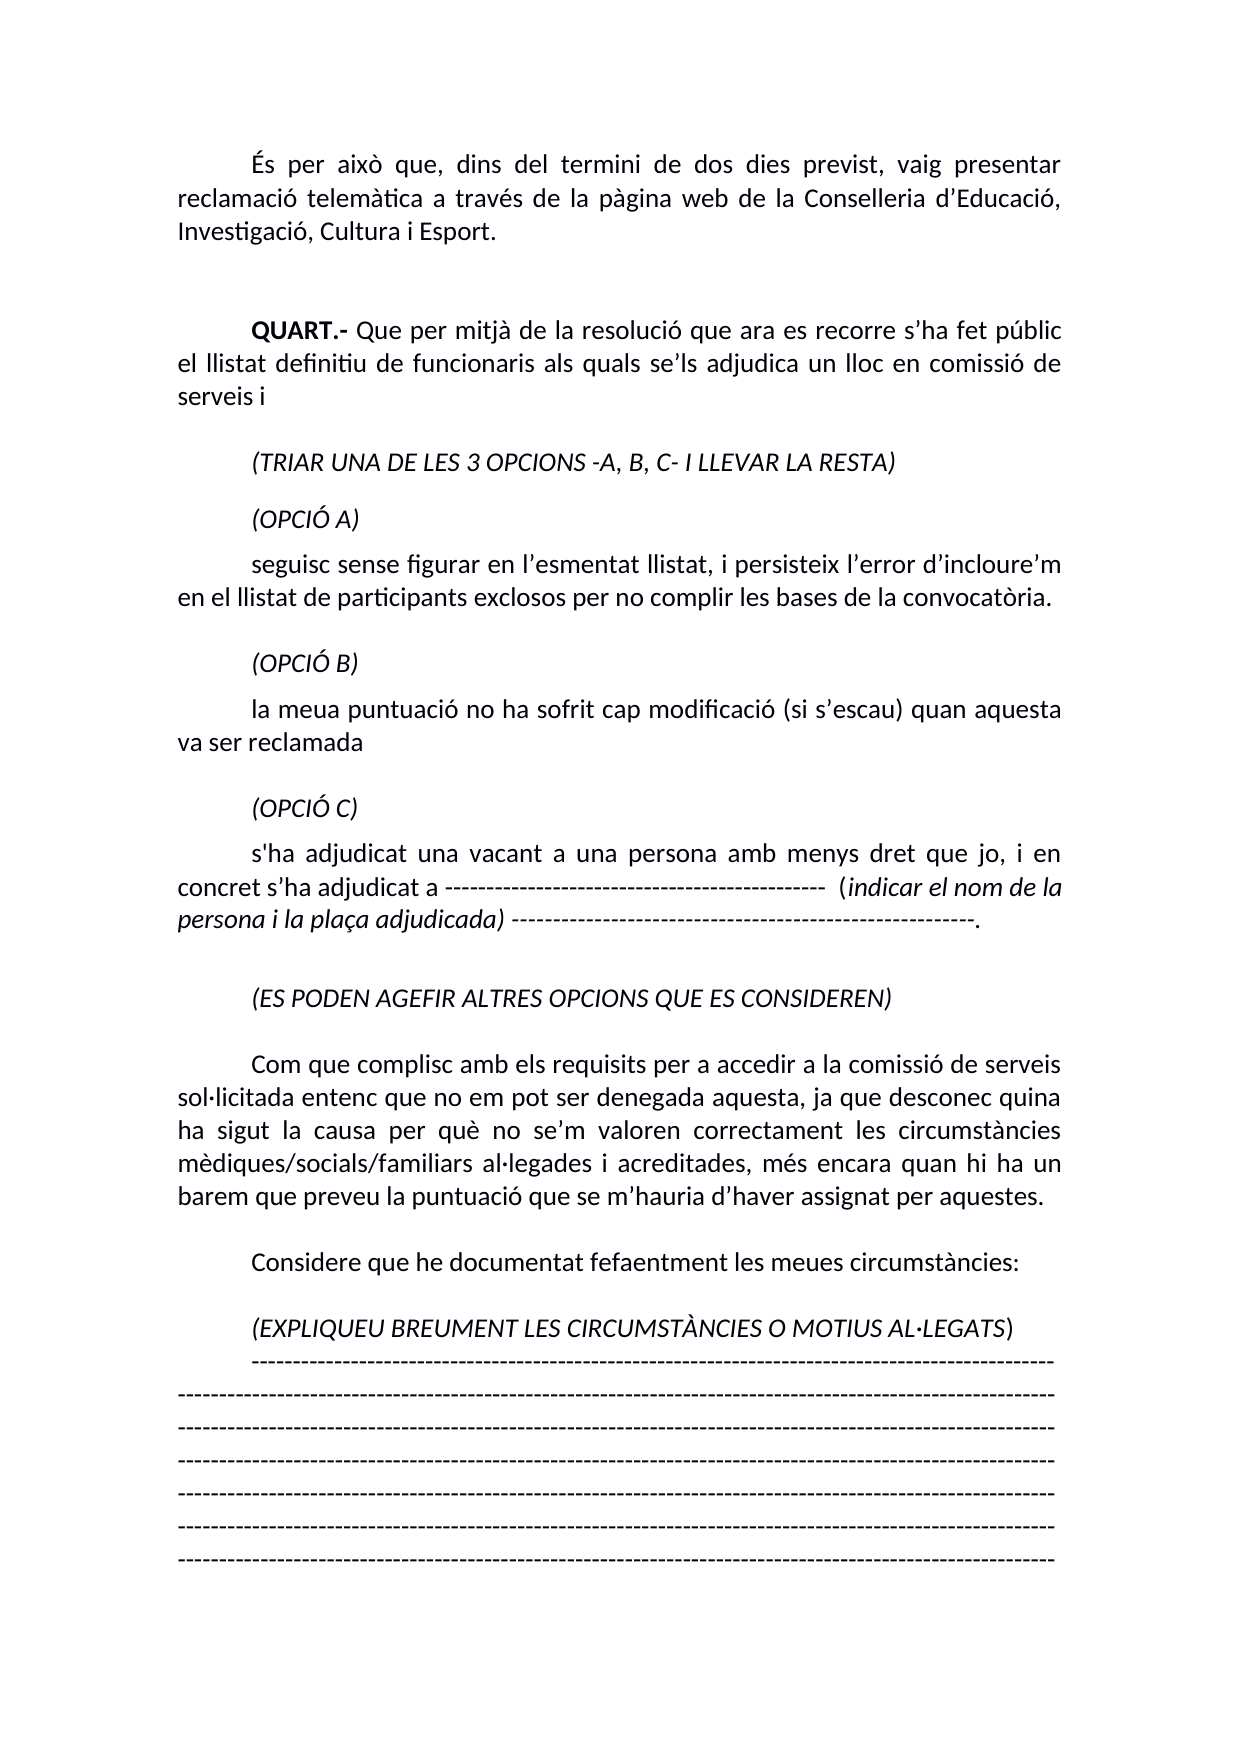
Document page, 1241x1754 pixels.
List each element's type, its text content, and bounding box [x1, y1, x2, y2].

text Com que complisc amb els requisits per a accedir a la comissió de serveis sol·licitada entenc que no em pot ser denegada aquesta, ja que desconec quina ha sigut la causa per què no se’m valoren correctament les circumstàncies mèdiques/socials/familiars al·legades i acreditades, més encara quan hi ha un barem que preveu la puntuació que se m’hauria d’haver assignat per aquestes. [177, 1047, 1063, 1212]
text (TRIAR UNA DE LES 3 OPCIONS -A, B, C- I LLEVAR LA RESTA) [177, 445, 1063, 478]
text És per això que, dins del termini de dos dies previst, vaig presentar reclamació telemàtica a través de la pàgina web de la Conselleria d’Educació, Investigació, Cultura i Esport. [177, 148, 1063, 247]
text (OPCIÓ A) [177, 502, 1063, 535]
text (EXPLIQUEU BREUMENT LES CIRCUMSTÀNCIES O MOTIUS AL·LEGATS) [177, 1311, 1063, 1344]
text s'ha adjudicat una vacant a una persona amb menys dret que jo, i en concret s’ha adjudicat a ---------------------------------------------- (indicar el nom de la persona i la plaça adjudicada) --------------------------------------------------------. [177, 837, 1063, 936]
text la meua puntuació no ha sofrit cap modificació (si s’escau) quan aquesta va ser reclamada [177, 692, 1063, 758]
text ------------------------------------------------------------------------------------------------------------------------------------------------------------------------------------------------------------------------------------------------------------------------------------------------------------------------------------------------------------------------------------------------------------------------------------------------------------------------------------------------------------------------------------------------------------------------------------------------------------------------------------------------------------------------------------------------------------------------------------------------------------- [177, 1344, 1063, 1576]
text (OPCIÓ B) [177, 647, 1063, 679]
text seguisc sense figurar en l’esmentat llistat, i persisteix l’error d’incloure’m en el llistat de participants exclosos per no complir les bases de la convocatòria. [177, 547, 1063, 613]
text (ES PODEN AGEFIR ALTRES OPCIONS QUE ES CONSIDEREN) [177, 981, 1063, 1014]
text QUART.- Que per mitjà de la resolució que ara es recorre s’ha fet públic el llistat definitiu de funcionaris als quals se’ls adjudica un lloc en comissió de serveis i [177, 313, 1063, 412]
text Considere que he documentat fefaentment les meues circumstàncies: [177, 1245, 1063, 1278]
text (OPCIÓ C) [177, 791, 1063, 824]
